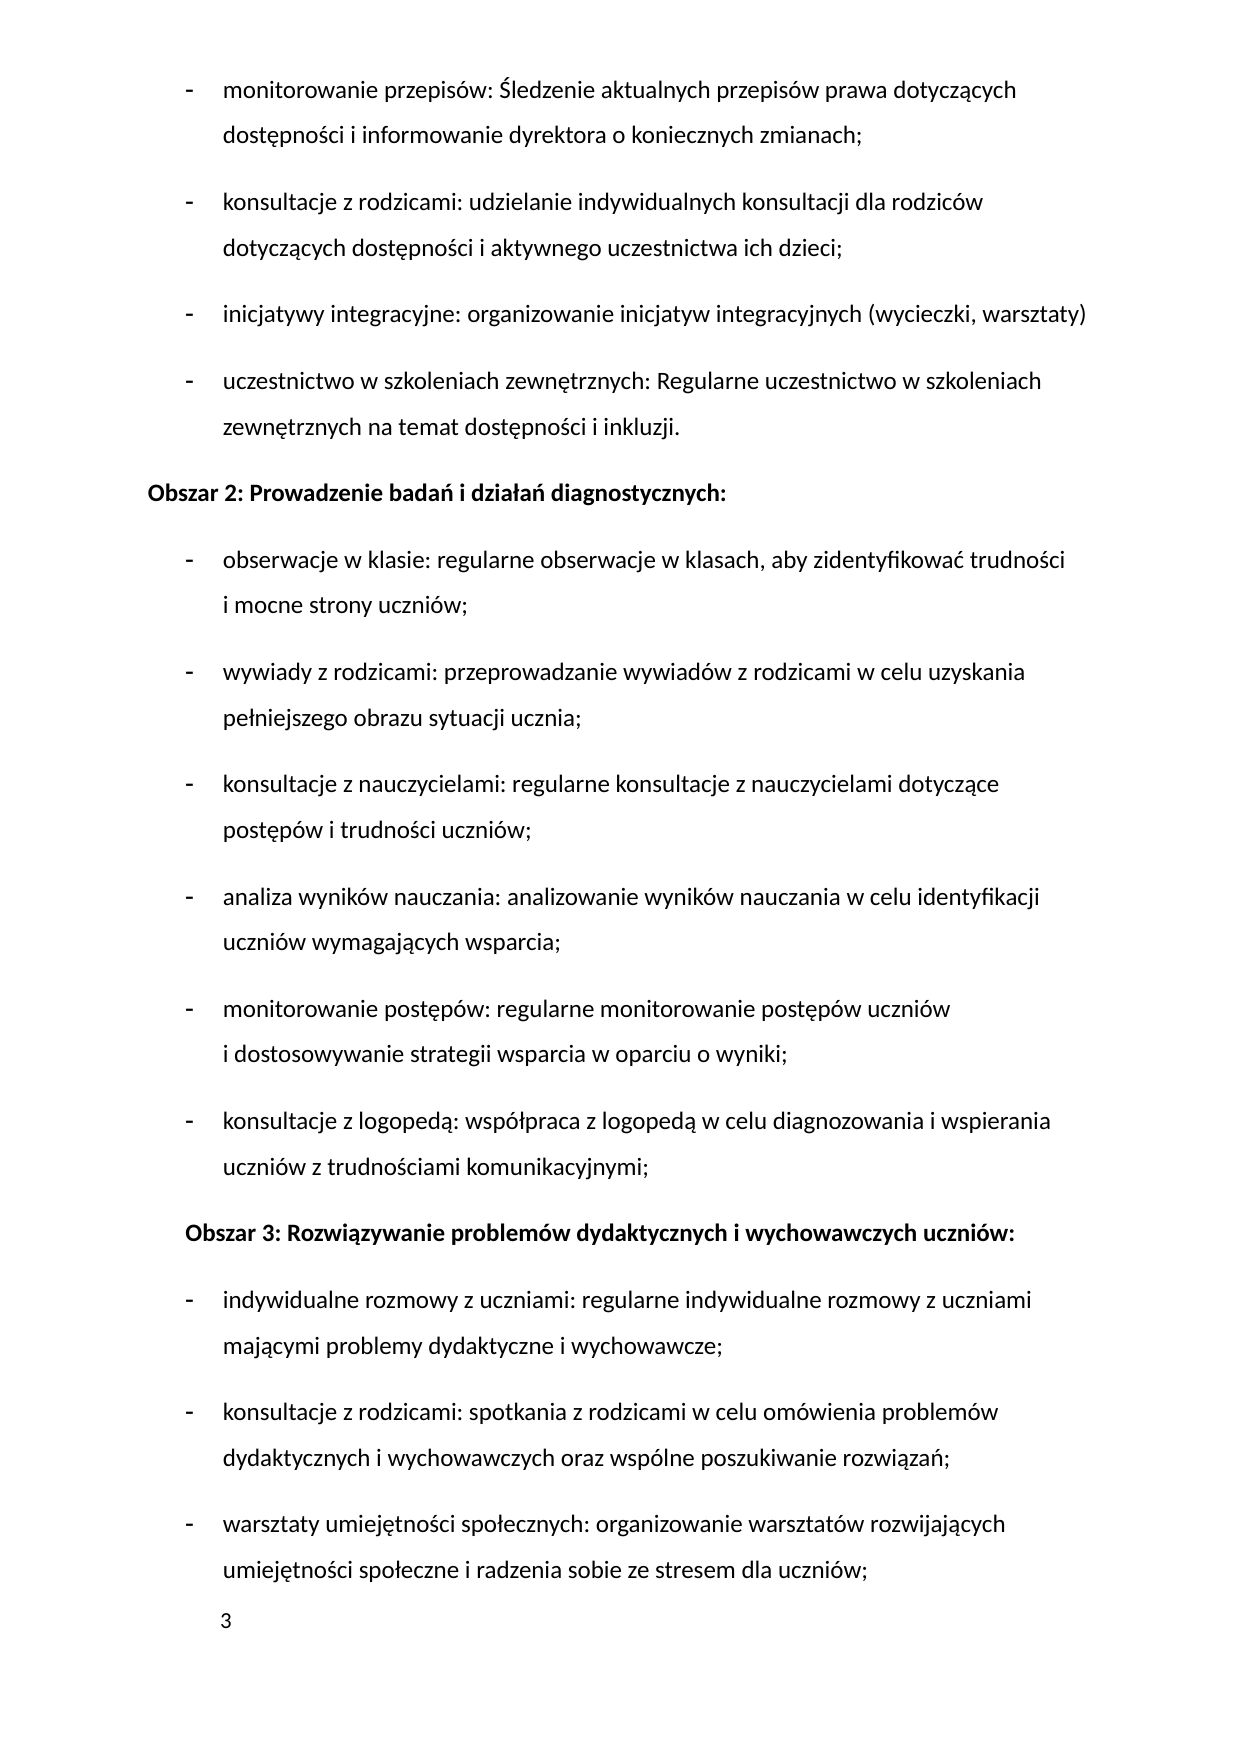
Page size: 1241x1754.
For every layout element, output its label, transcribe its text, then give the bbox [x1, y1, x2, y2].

list konsultacje z logopedą: współpraca z logopedą w celu diagnozowania i wspierania uczniów z trudnościami komunikacyjnymi; [185, 1105, 1093, 1181]
list monitorowanie przepisów: Śledzenie aktualnych przepisów prawa dotyczących dostępności i informowanie dyrektora o koniecznych zmianach; [185, 74, 1093, 150]
list warsztaty umiejętności społecznych: organizowanie warsztatów rozwijających umiejętności społeczne i radzenia sobie ze stresem dla uczniów; [185, 1509, 1093, 1585]
list uczestnictwo w szkoleniach zewnętrznych: Regularne uczestnictwo w szkoleniach zewnętrznych na temat dostępności i inkluzji. [185, 365, 1093, 441]
list konsultacje z rodzicami: udzielanie indywidualnych konsultacji dla rodziców dotyczących dostępności i aktywnego uczestnictwa ich dzieci; [185, 186, 1093, 262]
subtitle Obszar 3: Rozwiązywanie problemów dydaktycznych i wychowawczych uczniów: [185, 1217, 1093, 1248]
list konsultacje z rodzicami: spotkania z rodzicami w celu omówienia problemów dydaktycznych i wychowawczych oraz wspólne poszukiwanie rozwiązań; [185, 1396, 1093, 1473]
list wywiady z rodzicami: przeprowadzanie wywiadów z rodzicami w celu uzyskania pełniejszego obrazu sytuacji ucznia; [185, 656, 1093, 732]
list indywidualne rozmowy z uczniami: regularne indywidualne rozmowy z uczniami mającymi problemy dydaktyczne i wychowawcze; [185, 1284, 1093, 1360]
list konsultacje z nauczycielami: regularne konsultacje z nauczycielami dotyczące postępów i trudności uczniów; [185, 768, 1093, 844]
list monitorowanie postępów: regularne monitorowanie postępów uczniów i dostosowywanie strategii wsparcia w oparciu o wyniki; [185, 993, 1093, 1069]
list obserwacje w klasie: regularne obserwacje w klasach, aby zidentyfikować trudności i mocne strony uczniów; [185, 544, 1093, 620]
list analiza wyników nauczania: analizowanie wyników nauczania w celu identyfikacji uczniów wymagających wsparcia; [185, 881, 1093, 957]
subtitle Obszar 2: Prowadzenie badań i działań diagnostycznych: [148, 477, 1093, 508]
list inicjatywy integracyjne: organizowanie inicjatyw integracyjnych (wycieczki, warsztaty) [185, 298, 1093, 329]
